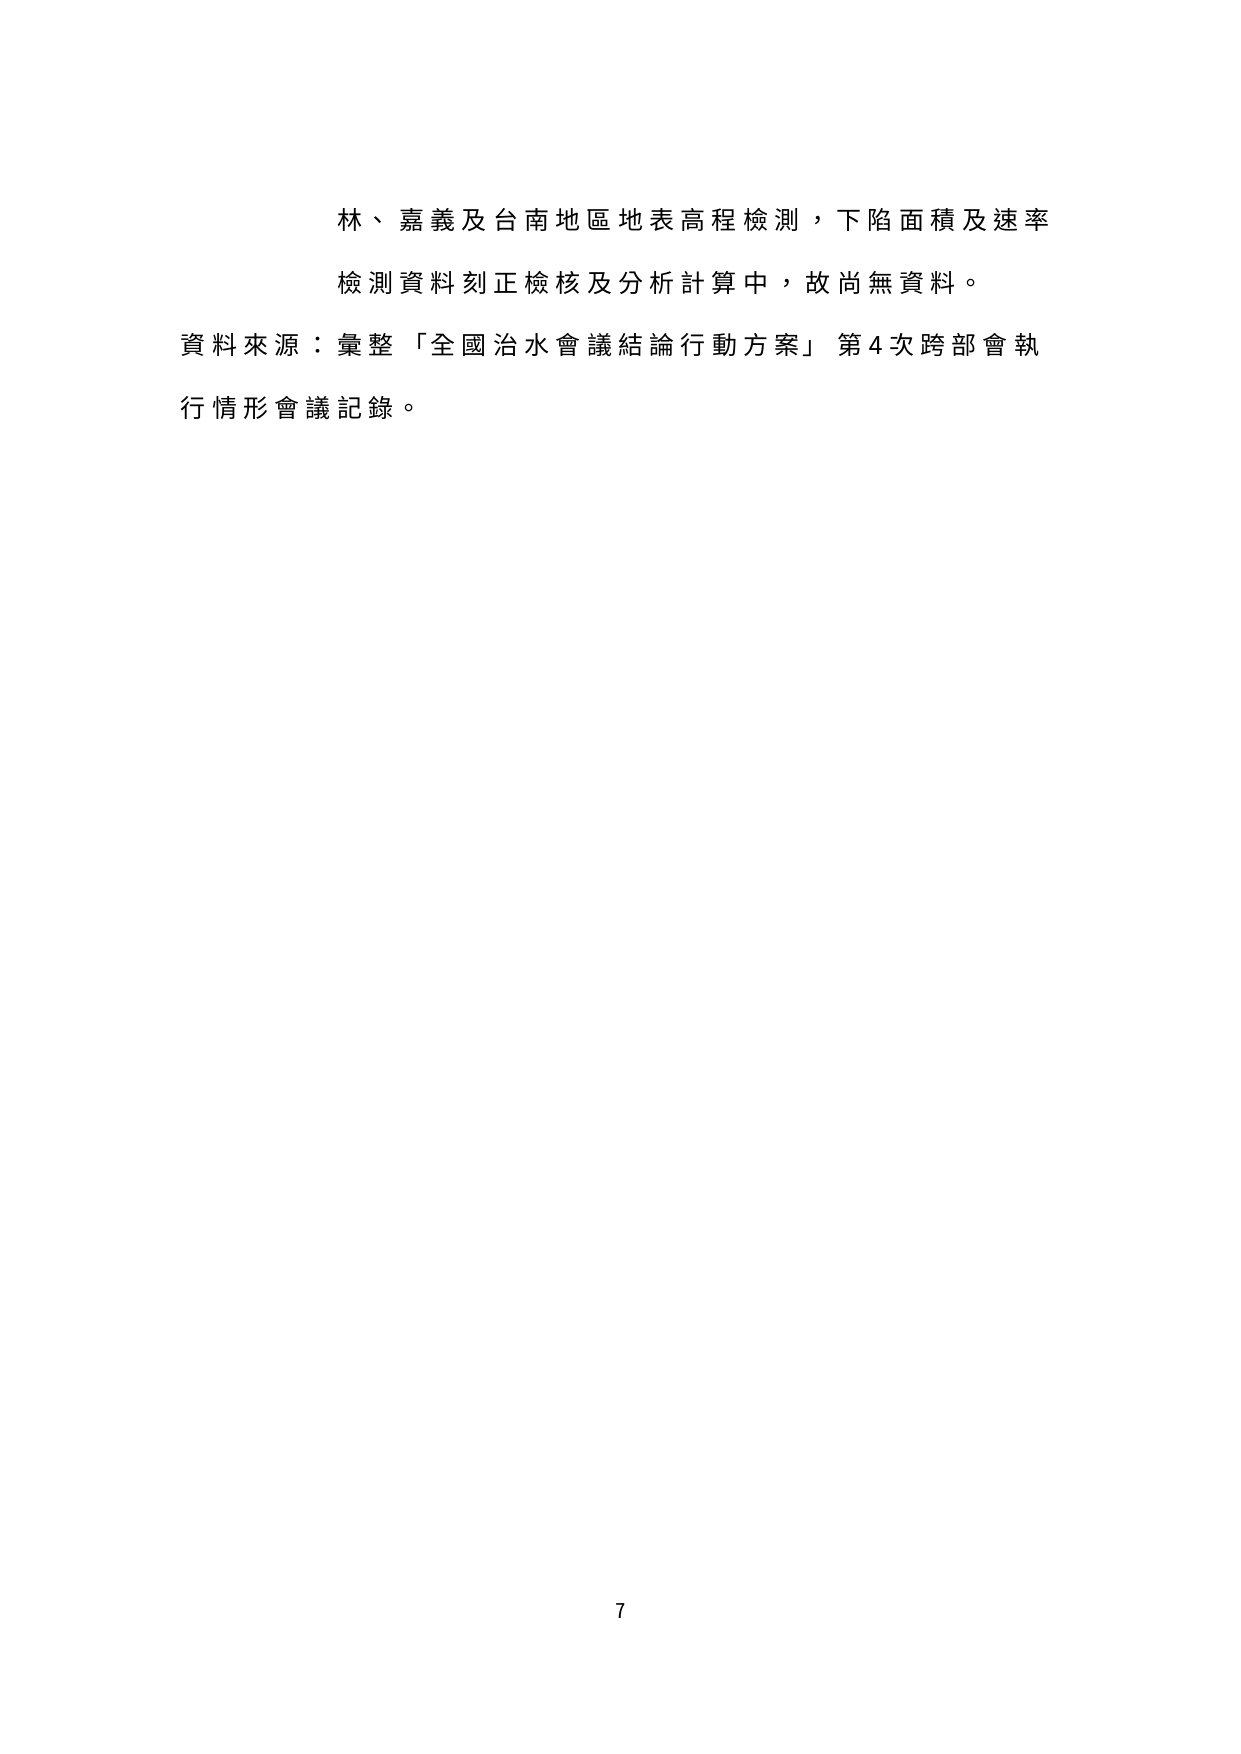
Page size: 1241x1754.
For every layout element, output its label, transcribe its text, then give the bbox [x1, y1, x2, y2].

text 資料來源：彙整「全國治水會議結論行動方案」第4次跨部會執行情形會議記錄。 [177, 302, 1063, 427]
text 林、嘉義及台南地區地表高程檢測，下陷面積及速率檢測資料刻正檢核及分析計算中，故尚無資料。 [304, 177, 1063, 302]
